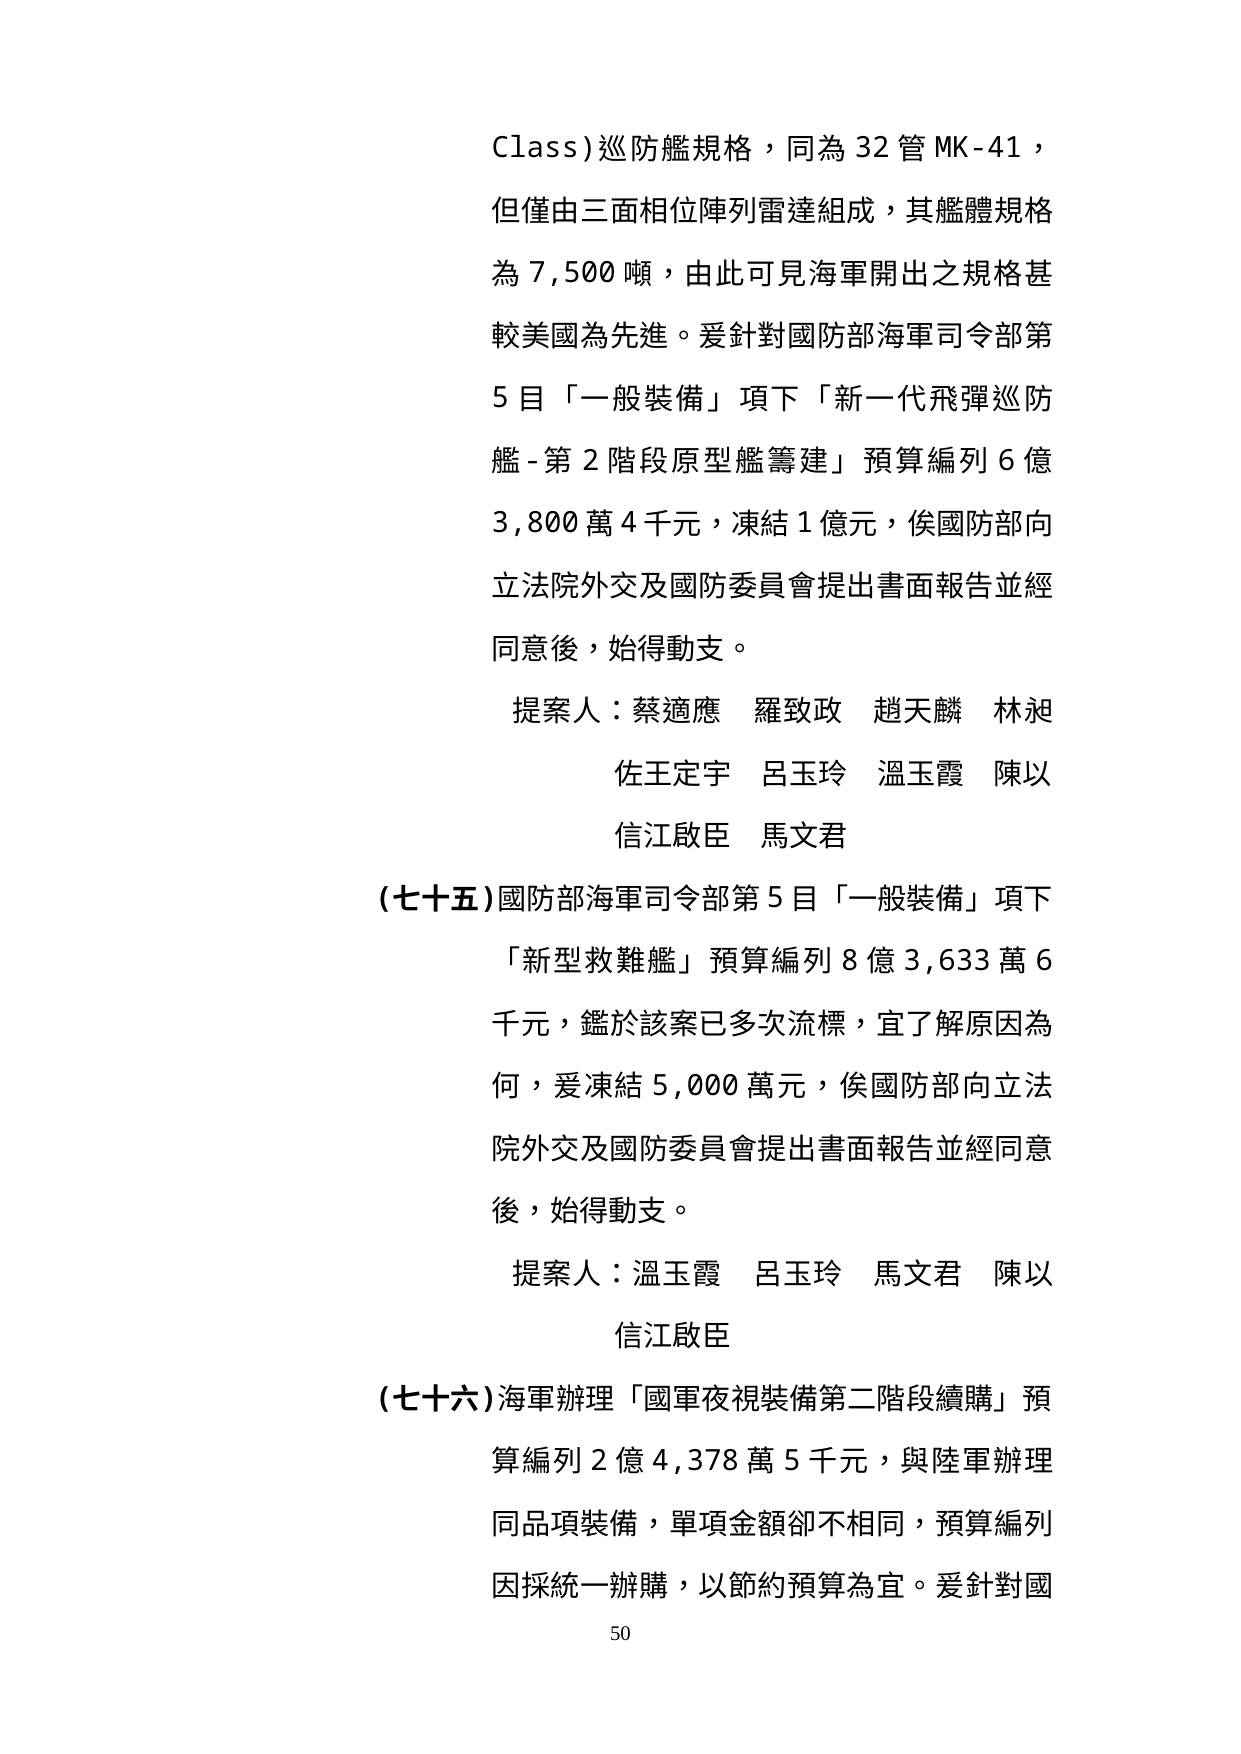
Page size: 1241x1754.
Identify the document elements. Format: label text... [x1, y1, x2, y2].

text 提案人：溫玉霞 呂玉玲 馬文君 陳以信江啟臣 [512, 1230, 1053, 1355]
text 提案人：蔡適應 羅致政 趙天麟 林昶佐王定宇 呂玉玲 溫玉霞 陳以信江啟臣 馬文君 [512, 667, 1053, 855]
text Class)巡防艦規格，同為32管MK-41，但僅由三面相位陣列雷達組成，其艦體規格為7,500噸，由此可見海軍開出之規格甚較美國為先進。爰針對國防部海軍司令部第5目「一般裝備」項下「新一代飛彈巡防艦-第2階段原型艦籌建」預算編列6億3,800萬4千元，凍結1億元，俟國防部向立法院外交及國防委員會提出書面報告並經同意後，始得動支。 [375, 105, 1053, 667]
text (七十五)國防部海軍司令部第5目「一般裝備」項下「新型救難艦」預算編列8億3,633萬6千元，鑑於該案已多次流標，宜了解原因為何，爰凍結5,000萬元，俟國防部向立法院外交及國防委員會提出書面報告並經同意後，始得動支。 [375, 855, 1053, 1230]
text (七十六)海軍辦理「國軍夜視裝備第二階段續購」預算編列2億4,378萬5千元，與陸軍辦理同品項裝備，單項金額卻不相同，預算編列因採統一辦購，以節約預算為宜。爰針對國 [375, 1355, 1053, 1605]
